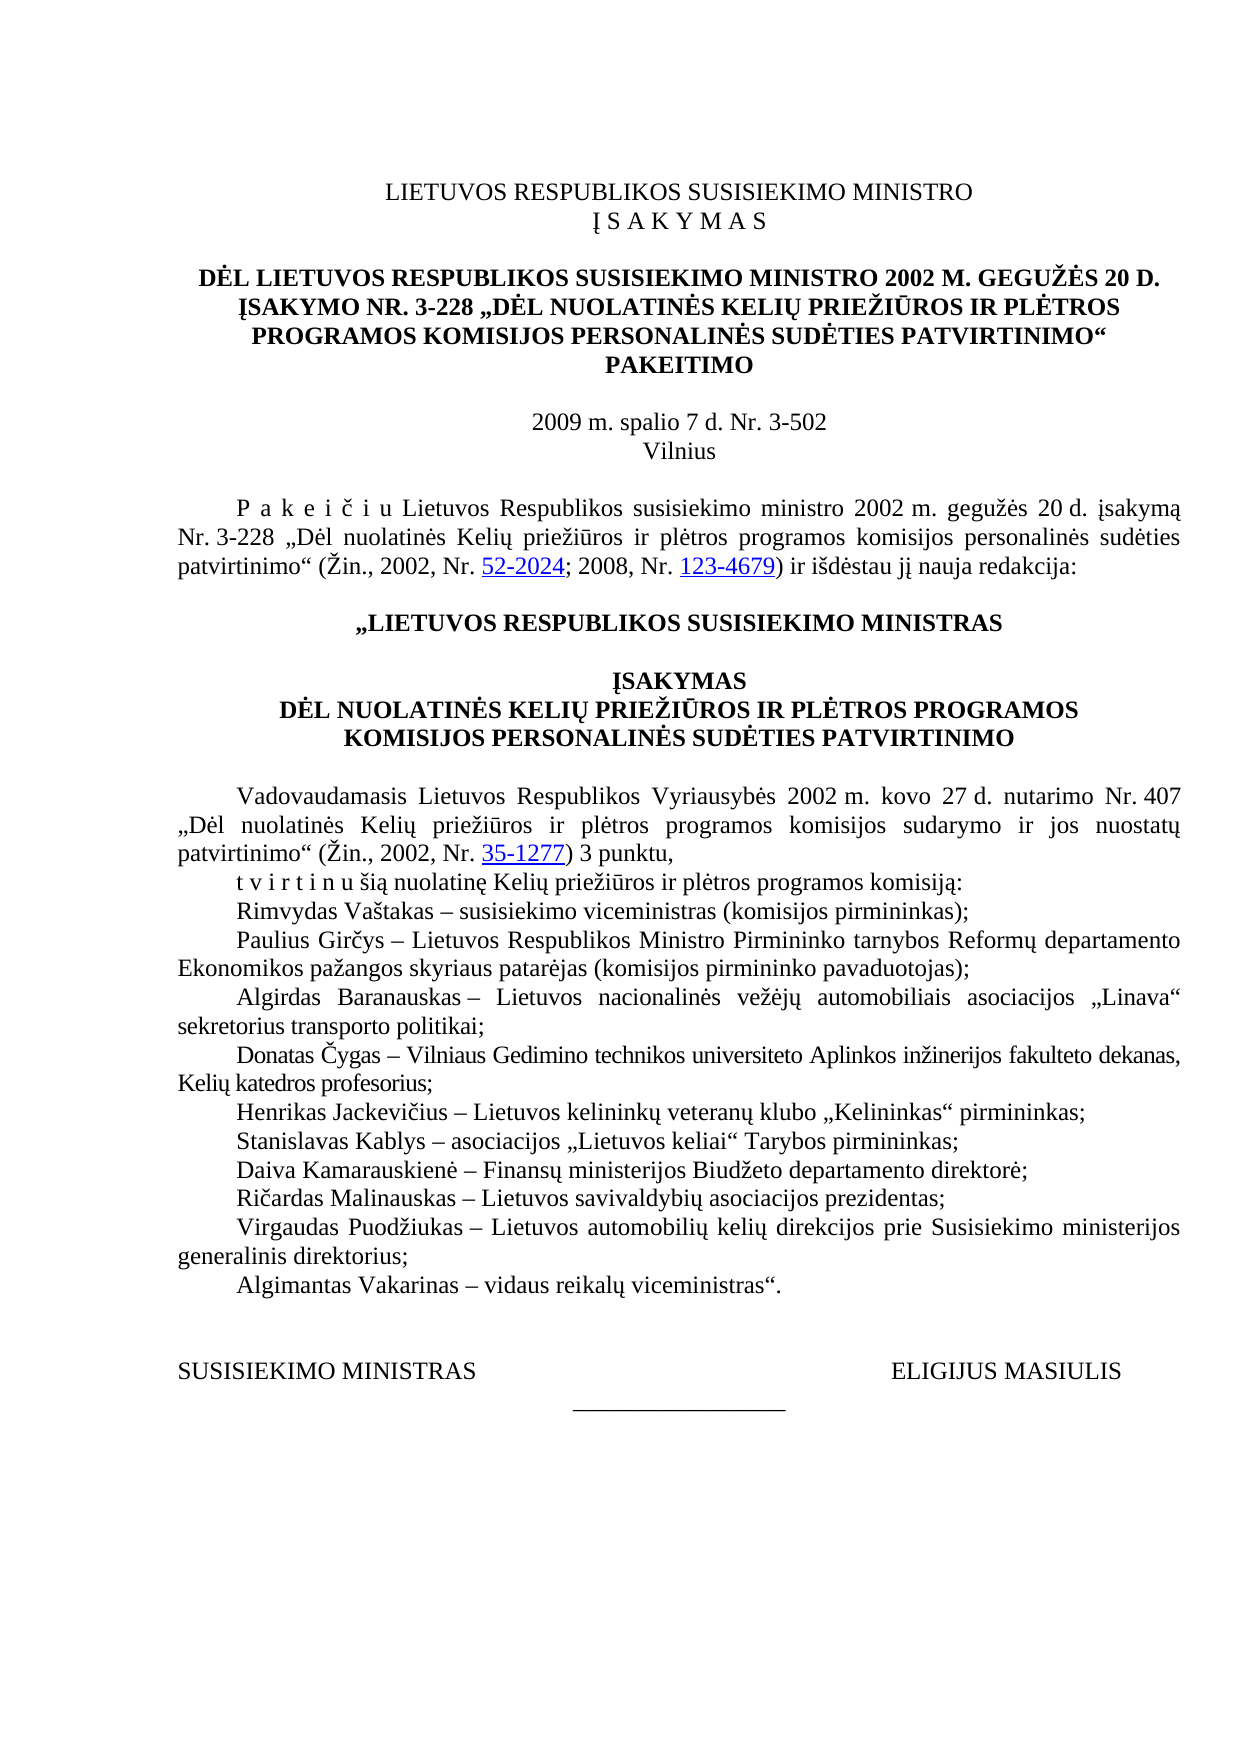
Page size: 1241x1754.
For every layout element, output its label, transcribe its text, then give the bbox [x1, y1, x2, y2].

text Algimantas Vakarinas – vidaus reikalų viceministras“. [177, 1270, 1181, 1298]
text DĖL NUOLATINĖS KELIŲ PRIEŽIŪROS IR PLĖTROS PROGRAMOS [177, 695, 1181, 723]
text Vilnius [177, 436, 1181, 465]
text Daiva Kamarauskienė – Finansų ministerijos Biudžeto departamento direktorė; [177, 1155, 1181, 1183]
text Henrikas Jackevičius – Lietuvos kelininkų veteranų klubo „Kelininkas“ pirmininkas; [177, 1097, 1181, 1126]
text Į S A K Y M A S [177, 206, 1181, 235]
text Virgaudas Puodžiukas – Lietuvos automobilių kelių direkcijos prie Susisiekimo ministerijos generalinis direktorius; [177, 1212, 1181, 1270]
text Vadovaudamasis Lietuvos Respublikos Vyriausybės 2002 m. kovo 27 d. nutarimo Nr. 407 „Dėl nuolatinės Kelių priežiūros ir plėtros programos komisijos sudarymo ir jos nuostatų patvirtinimo“ (Žin., 2002, Nr. 35-1277) 3 punktu, [177, 781, 1181, 867]
text Rimvydas Vaštakas – susisiekimo viceministras (komisijos pirmininkas); [177, 896, 1181, 925]
text Stanislavas Kablys – asociacijos „Lietuvos keliai“ Tarybos pirmininkas; [177, 1126, 1181, 1155]
text DĖL LIETUVOS RESPUBLIKOS SUSISIEKIMO MINISTRO 2002 m. GEGUŽĖS 20 d. ĮSAKYMO Nr. 3-228 „DĖL NUOLATINĖS KELIŲ PRIEŽIŪROS IR PLĖTROS PROGRAMOS KOMISIJOS PERSONALINĖS SUDĖTIES PATVIRTINIMO“ PAKEITIMO [177, 263, 1181, 378]
text KOMISIJOS PERSONALINĖS SUDĖTIES PATVIRTINIMO [177, 723, 1181, 752]
text Algirdas Baranauskas – Lietuvos nacionalinės vežėjų automobiliais asociacijos „Linava“ sekretorius transporto politikai; [177, 982, 1181, 1040]
text Paulius Girčys – Lietuvos Respublikos Ministro Pirmininko tarnybos Reformų departamento Ekonomikos pažangos skyriaus patarėjas (komisijos pirmininko pavaduotojas); [177, 925, 1181, 982]
text 2009 m. spalio 7 d. Nr. 3-502 [177, 407, 1181, 436]
text Ričardas Malinauskas – Lietuvos savivaldybių asociacijos prezidentas; [177, 1183, 1181, 1212]
text LIETUVOS RESPUBLIKOS SUSISIEKIMO MINISTRO [177, 177, 1181, 206]
text Donatas Čygas – Vilniaus Gedimino technikos universiteto Aplinkos inžinerijos fakulteto dekanas, Kelių katedros profesorius; [177, 1040, 1181, 1097]
text ĮSAKYMAS [177, 666, 1181, 695]
text _________________ [177, 1385, 1181, 1413]
text Susisiekimo ministras Eligijus Masiulis [177, 1356, 1181, 1385]
text „LIETUVOS RESPUBLIKOS SUSISIEKIMO MINISTRAS [177, 608, 1181, 637]
text P a k e i č i u Lietuvos Respublikos susisiekimo ministro 2002 m. gegužės 20 d. įsakymą Nr. 3-228 „Dėl nuolatinės Kelių priežiūros ir plėtros programos komisijos personalinės sudėties patvirtinimo“ (Žin., 2002, Nr. 52-2024; 2008, Nr. 123-4679) ir išdėstau jį nauja redakcija: [177, 493, 1181, 580]
text t v i r t i n u šią nuolatinę Kelių priežiūros ir plėtros programos komisiją: [177, 867, 1181, 896]
